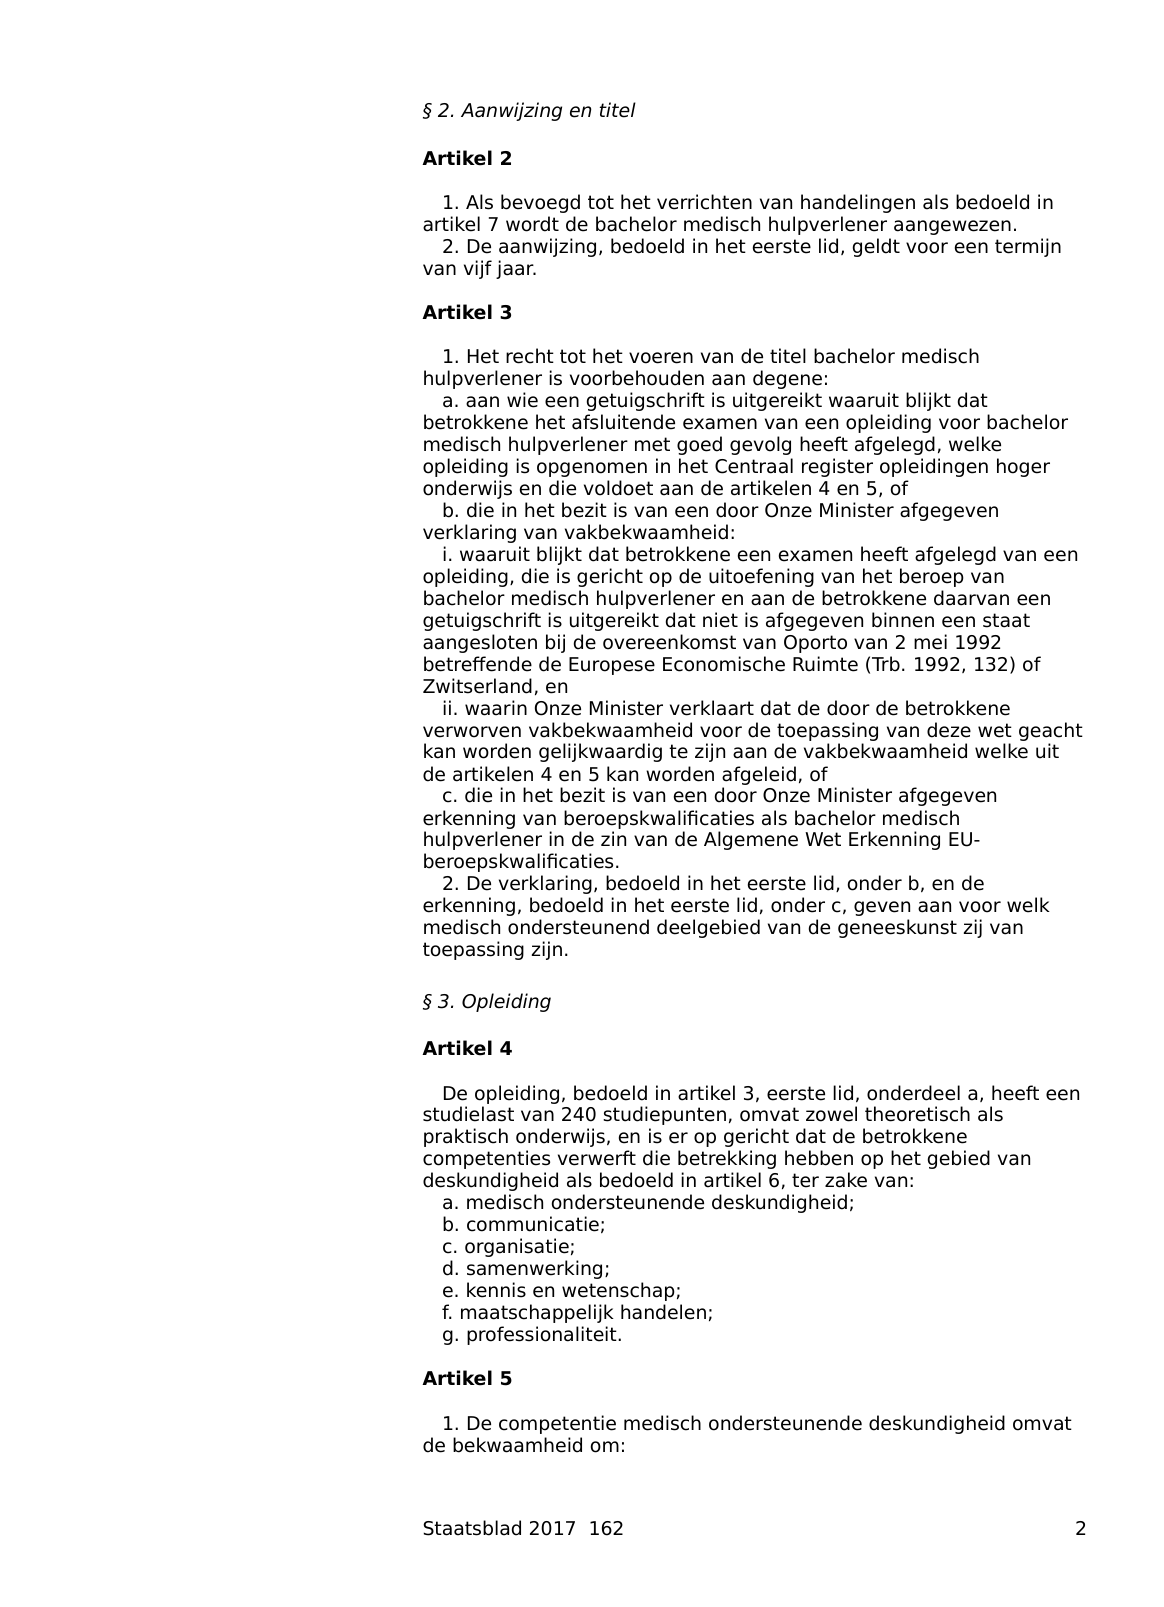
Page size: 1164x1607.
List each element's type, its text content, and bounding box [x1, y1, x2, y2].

text b. communicatie; [422, 1214, 1087, 1236]
text c. die in het bezit is van een door Onze Minister afgegeven erkenning van beroepskwalificaties als bachelor medisch hulpverlener in de zin van de Algemene Wet Erkenning EU-beroepskwalificaties. [422, 785, 1087, 873]
text d. samenwerking; [422, 1258, 1087, 1280]
subtitle Artikel 3 [422, 302, 1087, 324]
text ii. waarin Onze Minister verklaart dat de door de betrokkene verworven vakbekwaamheid voor de toepassing van deze wet geacht kan worden gelijkwaardig te zijn aan de vakbekwaamheid welke uit de artikelen 4 en 5 kan worden afgeleid, of [422, 697, 1087, 785]
text 2. De verklaring, bedoeld in het eerste lid, onder b, en de erkenning, bedoeld in het eerste lid, onder c, geven aan voor welk medisch ondersteunend deelgebied van de geneeskunst zij van toepassing zijn. [422, 873, 1087, 961]
text e. kennis en wetenschap; [422, 1280, 1087, 1302]
text f. maatschappelijk handelen; [422, 1302, 1087, 1324]
text 1. De competentie medisch ondersteunende deskundigheid omvat de bekwaamheid om: [422, 1412, 1087, 1456]
subtitle Artikel 5 [422, 1368, 1087, 1390]
text a. medisch ondersteunende deskundigheid; [422, 1192, 1087, 1214]
text 1. Het recht tot het voeren van de titel bachelor medisch hulpverlener is voorbehouden aan degene: [422, 346, 1087, 390]
text 2. De aanwijzing, bedoeld in het eerste lid, geldt voor een termijn van vijf jaar. [422, 236, 1087, 279]
text g. professionaliteit. [422, 1324, 1087, 1346]
text i. waaruit blijkt dat betrokkene een examen heeft afgelegd van een opleiding, die is gericht op de uitoefening van het beroep van bachelor medisch hulpverlener en aan de betrokkene daarvan een getuigschrift is uitgereikt dat niet is afgegeven binnen een staat aangesloten bij de overeenkomst van Oporto van 2 mei 1992 betreffende de Europese Economische Ruimte (Trb. 1992, 132) of Zwitserland, en [422, 544, 1087, 697]
text c. organisatie; [422, 1236, 1087, 1258]
text b. die in het bezit is van een door Onze Minister afgegeven verklaring van vakbekwaamheid: [422, 500, 1087, 544]
text a. aan wie een getuigschrift is uitgereikt waaruit blijkt dat betrokkene het afsluitende examen van een opleiding voor bachelor medisch hulpverlener met goed gevolg heeft afgelegd, welke opleiding is opgenomen in het Centraal register opleidingen hoger onderwijs en die voldoet aan de artikelen 4 en 5, of [422, 390, 1087, 500]
subtitle Artikel 4 [422, 1038, 1087, 1060]
subtitle § 2. Aanwijzing en titel [422, 100, 1087, 122]
subtitle § 3. Opleiding [422, 991, 1087, 1013]
text 1. Als bevoegd tot het verrichten van handelingen als bedoeld in artikel 7 wordt de bachelor medisch hulpverlener aangewezen. [422, 192, 1087, 236]
text De opleiding, bedoeld in artikel 3, eerste lid, onderdeel a, heeft een studielast van 240 studiepunten, omvat zowel theoretisch als praktisch onderwijs, en is er op gericht dat de betrokkene competenties verwerft die betrekking hebben op het gebied van deskundigheid als bedoeld in artikel 6, ter zake van: [422, 1082, 1087, 1192]
subtitle Artikel 2 [422, 147, 1087, 169]
